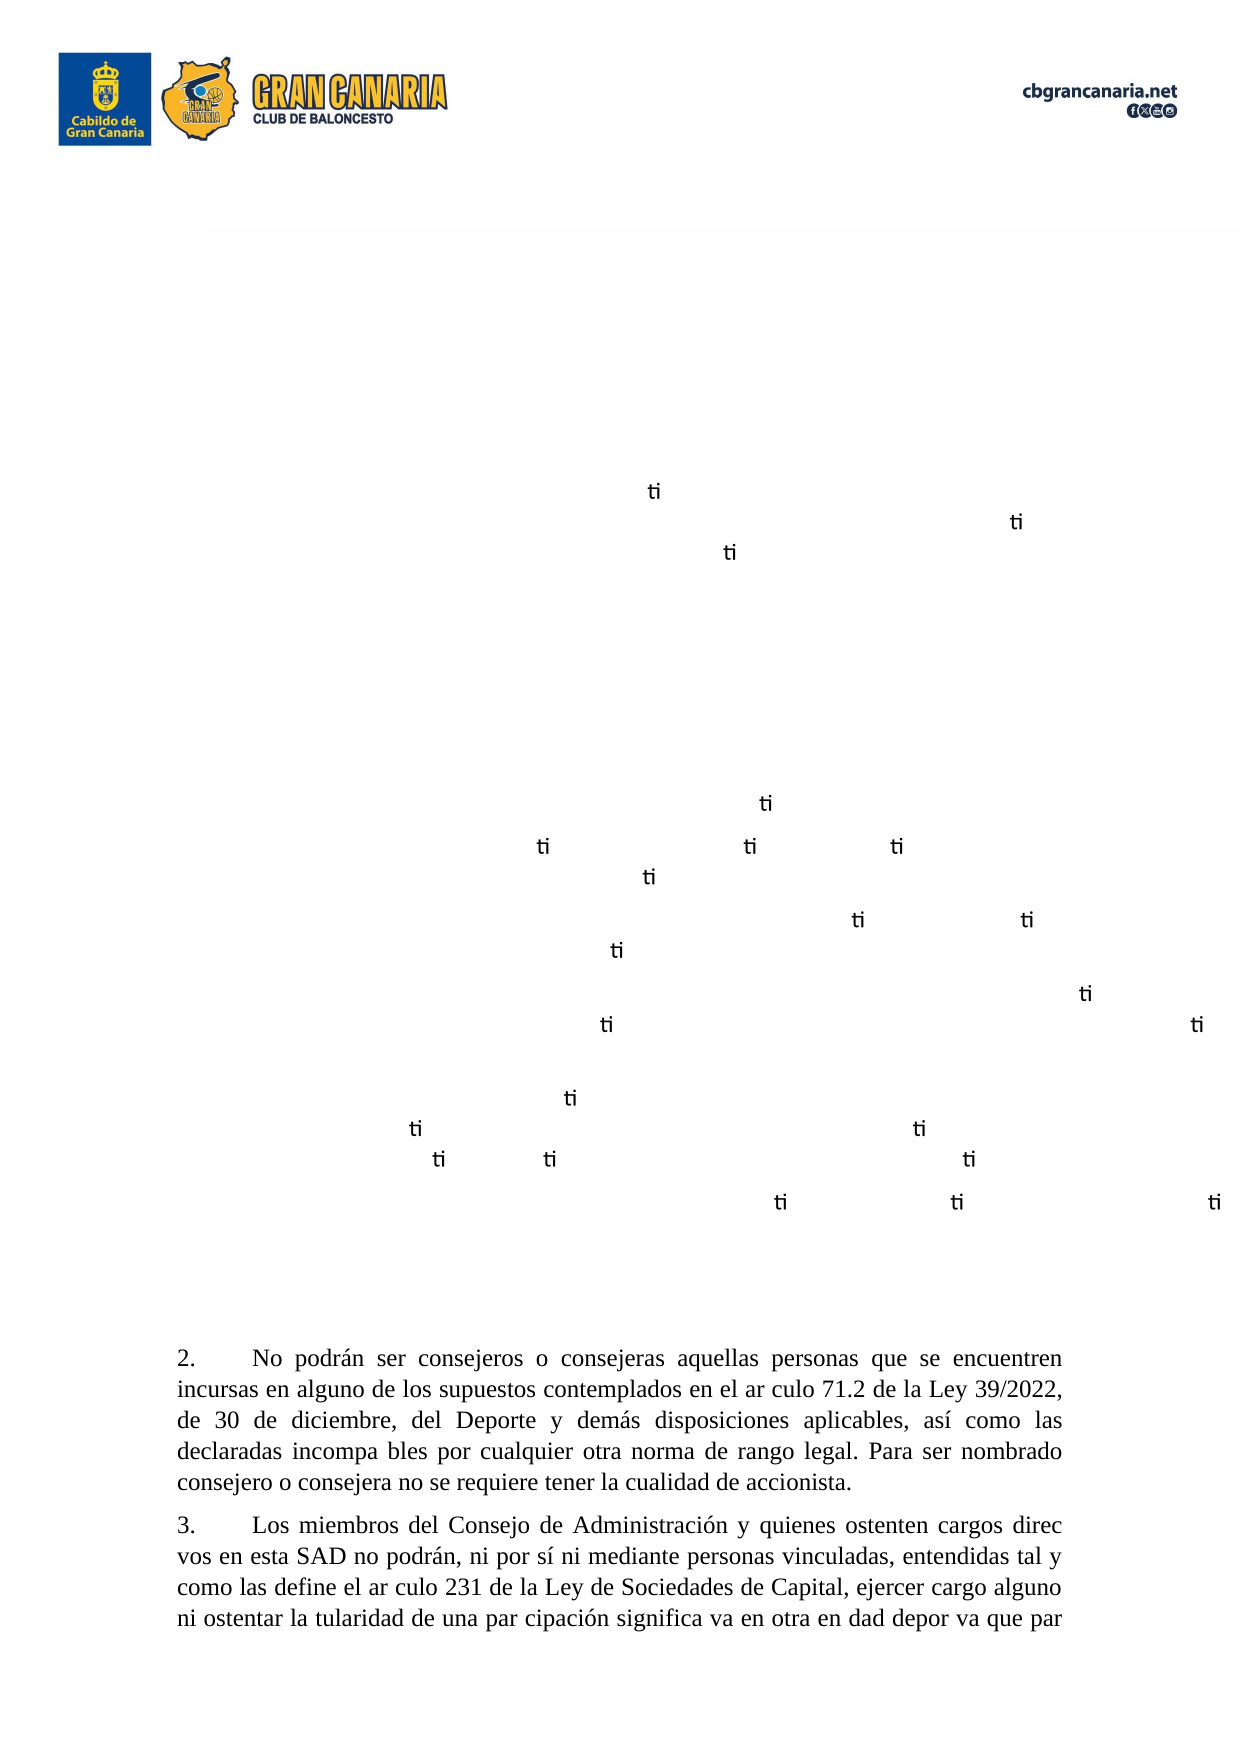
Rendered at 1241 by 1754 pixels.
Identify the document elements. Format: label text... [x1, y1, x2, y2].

list No podrán ser consejeros o consejeras aquellas personas que se encuentren incursas en alguno de los supuestos contemplados en el ar culo 71.2 de la Ley 39/2022, de 30 de diciembre, del Deporte y demás disposiciones aplicables, así como las declaradas incompa bles por cualquier otra norma de rango legal. Para ser nombrado consejero o consejera no se requiere tener la cualidad de accionista. [177, 1343, 1063, 1496]
list Los miembros del Consejo de Administración y quienes ostenten cargos direc vos en esta SAD no podrán, ni por sí ni mediante personas vinculadas, entendidas tal y como las define el ar culo 231 de la Ley de Sociedades de Capital, ejercer cargo alguno ni ostentar la tularidad de una par cipación significa va en otra en dad depor va que par [177, 1510, 1063, 1632]
